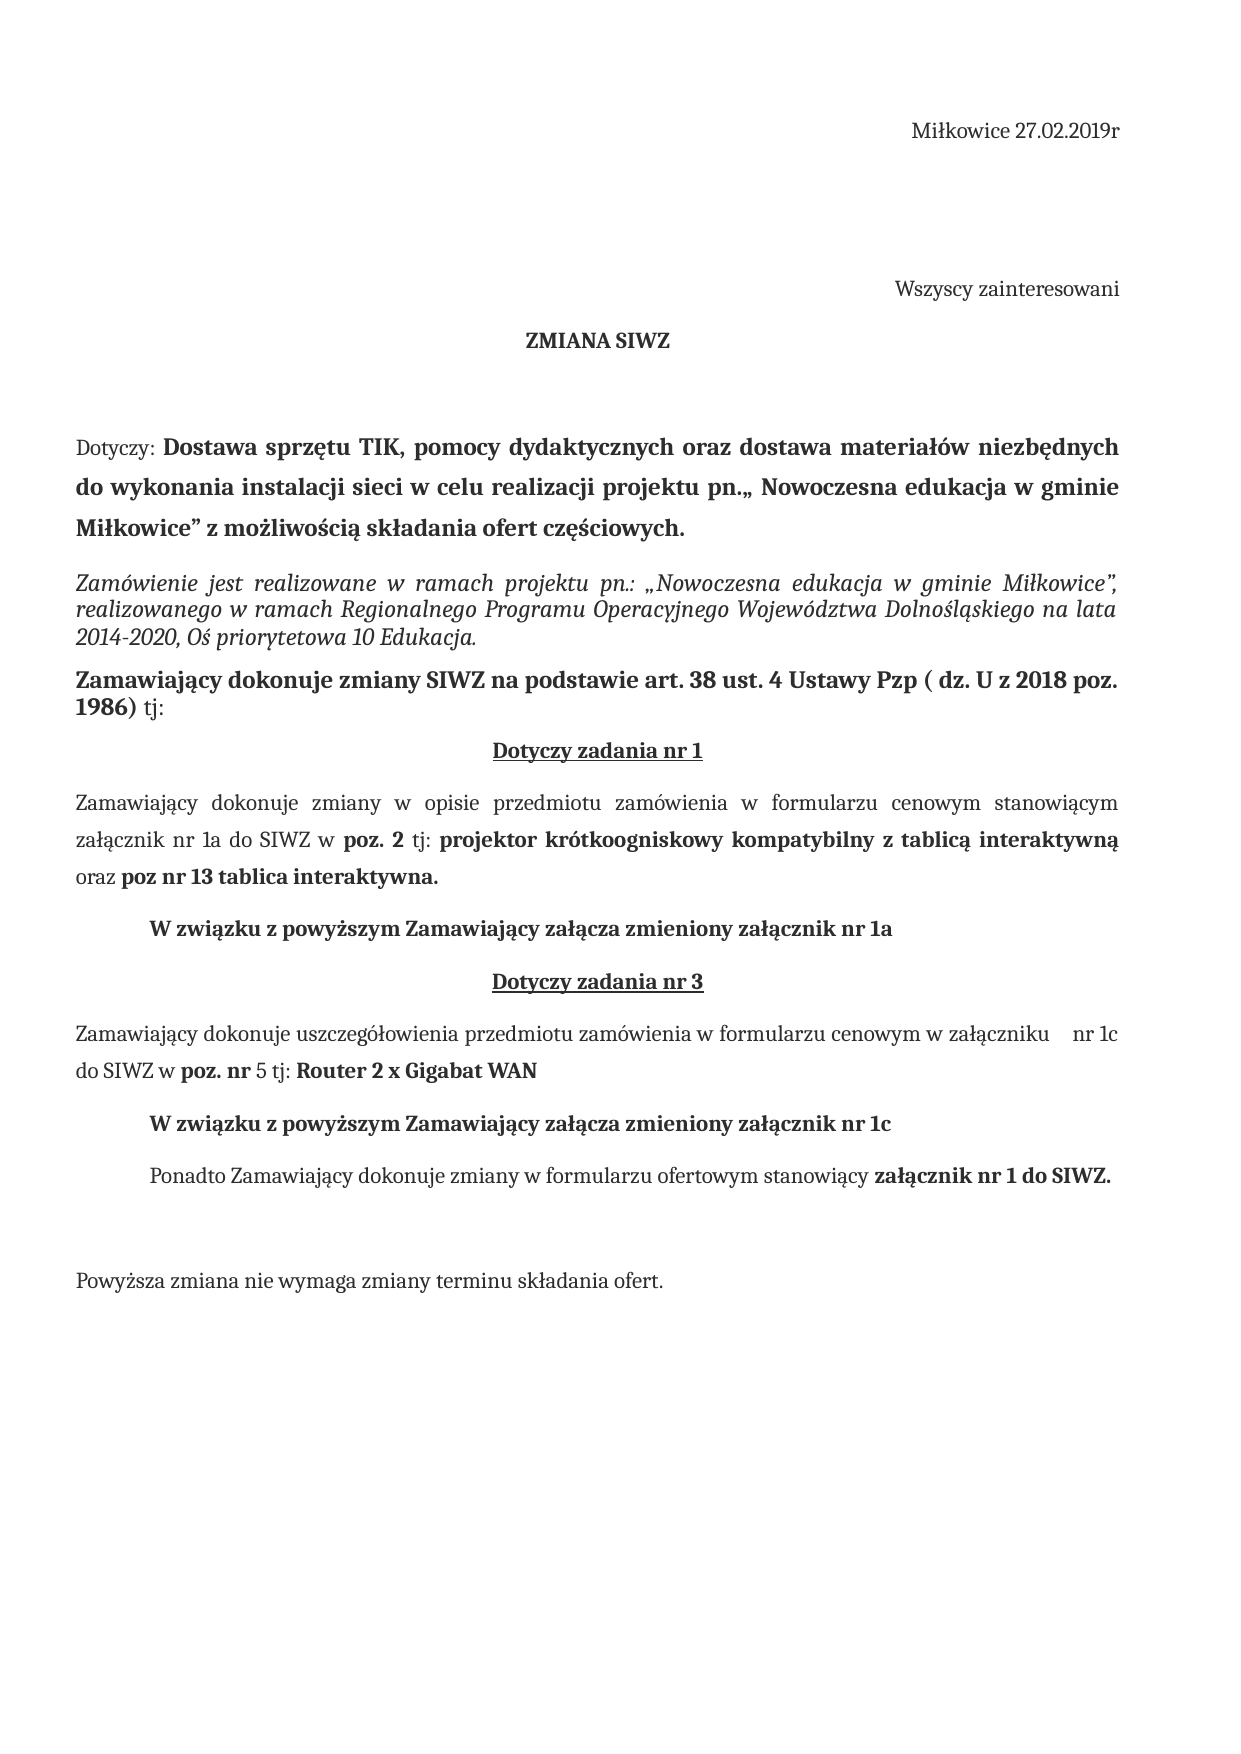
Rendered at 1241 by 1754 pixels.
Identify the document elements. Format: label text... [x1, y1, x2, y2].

text Wszyscy zainteresowani [76, 276, 1120, 302]
text Zamawiający dokonuje uszczegółowienia przedmiotu zamówienia w formularzu cenowym w załączniku nr 1c do SIWZ w poz. nr 5 tj: Router 2 x Gigabat WAN [76, 1021, 1120, 1084]
list Zamówienie jest realizowane w ramach projektu pn.: „Nowoczesna edukacja w gminie Miłkowice”, realizowanego w ramach Regionalnego Programu Operacyjnego Województwa Dolnośląskiego na lata 2014-2020, Oś priorytetowa 10 Edukacja. [76, 569, 1120, 651]
text Ponadto Zamawiający dokonuje zmiany w formularzu ofertowym stanowiący załącznik nr 1 do SIWZ. [76, 1163, 1120, 1189]
text W związku z powyższym Zamawiający załącza zmieniony załącznik nr 1c [76, 1111, 1120, 1137]
list Zamawiający dokonuje zmiany SIWZ na podstawie art. 38 ust. 4 Ustawy Pzp ( dz. U z 2018 poz. 1986) tj: [76, 667, 1120, 722]
text Powyższa zmiana nie wymaga zmiany terminu składania ofert. [76, 1268, 1120, 1294]
text Dotyczy zadania nr 1 [76, 737, 1120, 764]
text Zamawiający dokonuje zmiany w opisie przedmiotu zamówienia w formularzu cenowym stanowiącym załącznik nr 1a do SIWZ w poz. 2 tj: projektor krótkoogniskowy kompatybilny z tablicą interaktywną oraz poz nr 13 tablica interaktywna. [76, 790, 1120, 890]
text Dotyczy: Dostawa sprzętu TIK, pomocy dydaktycznych oraz dostawa materiałów niezbędnych do wykonania instalacji sieci w celu realizacji projektu pn.„ Nowoczesna edukacja w gminie Miłkowice” z możliwością składania ofert częściowych. [76, 433, 1120, 542]
text Dotyczy zadania nr 3 [76, 969, 1120, 995]
text Miłkowice 27.02.2019r [76, 118, 1120, 144]
text W związku z powyższym Zamawiający załącza zmieniony załącznik nr 1a [76, 916, 1120, 942]
text ZMIANA SIWZ [76, 328, 1120, 354]
